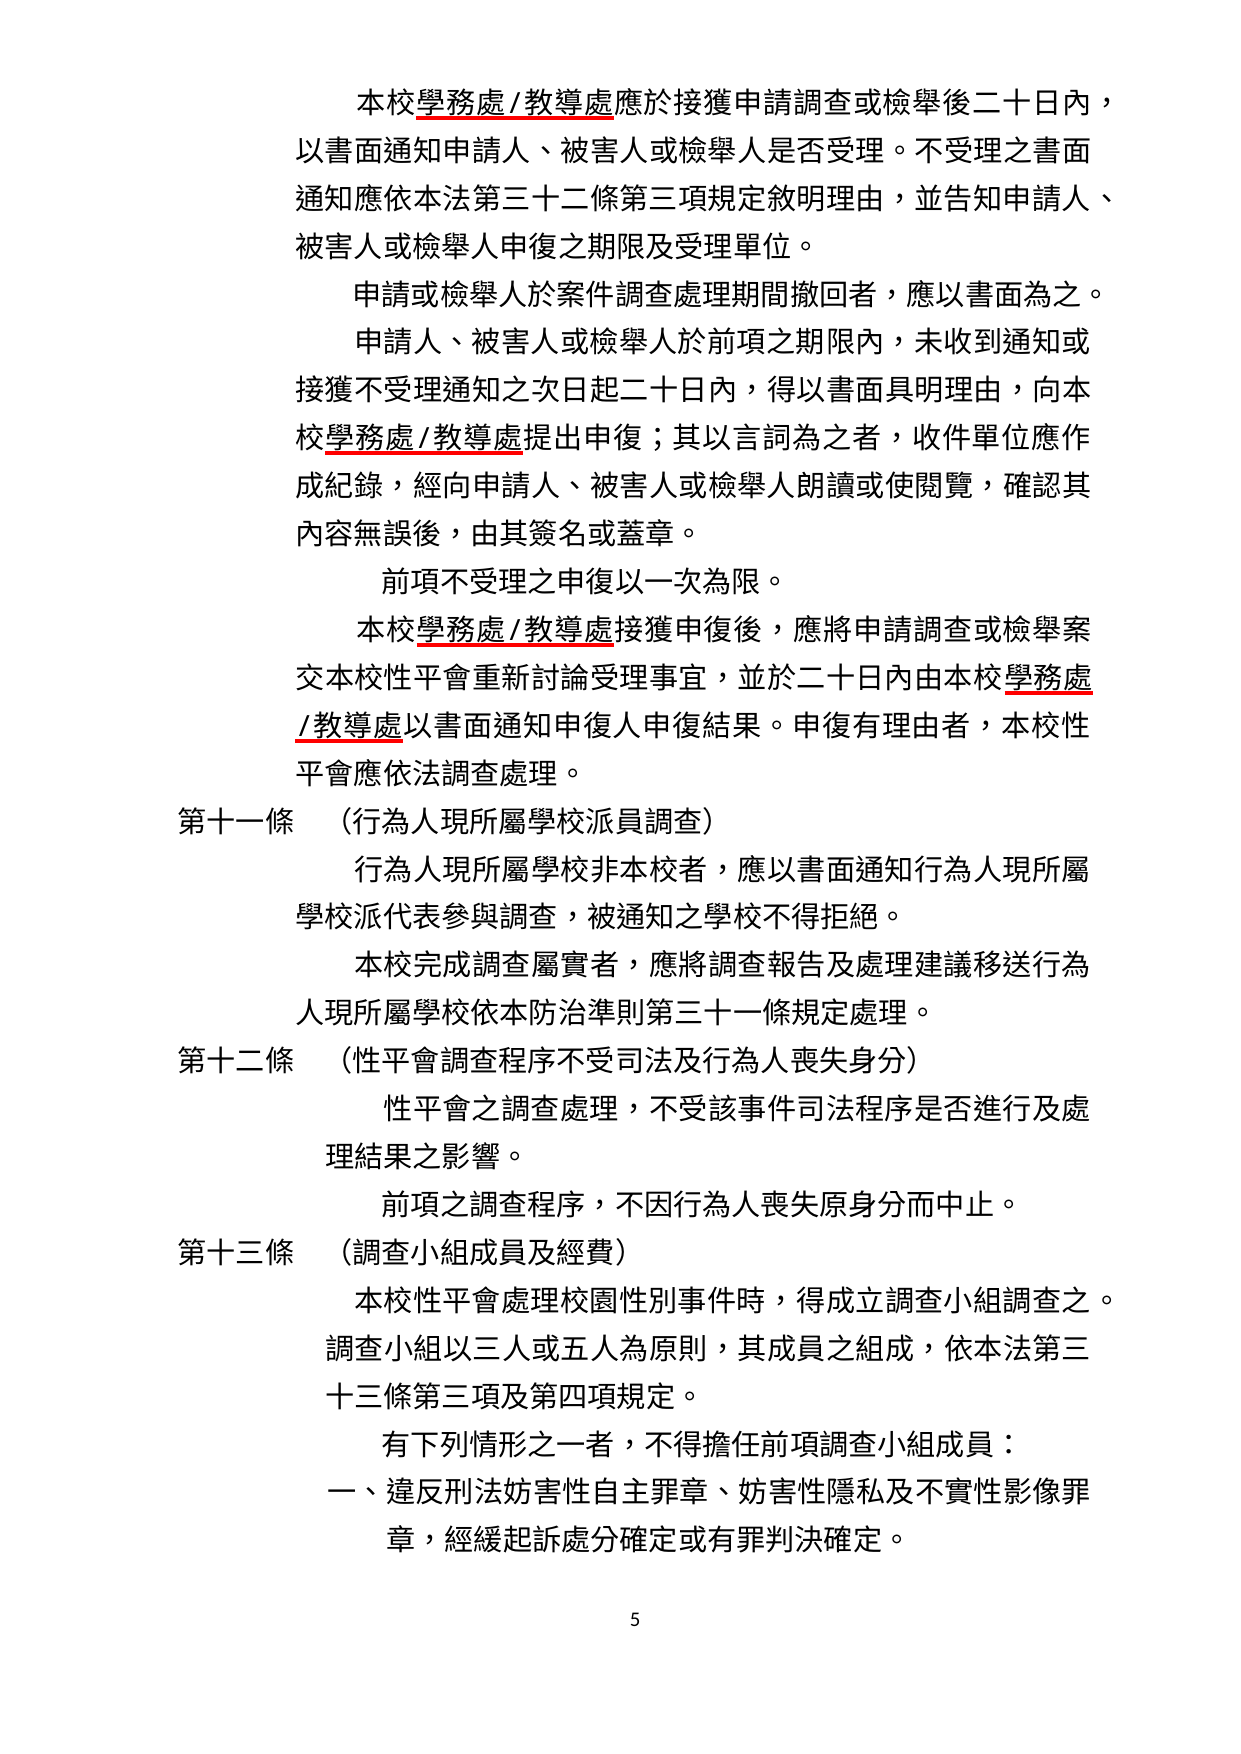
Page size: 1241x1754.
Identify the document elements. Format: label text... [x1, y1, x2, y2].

text 前項之調查程序，不因行為人喪失原身分而中止。 [177, 1177, 1092, 1225]
text 一、違反刑法妨害性自主罪章、妨害性隱私及不實性影像罪章，經緩起訴處分確定或有罪判決確定。 [327, 1464, 1092, 1560]
text 行為人現所屬學校非本校者，應以書面通知行為人現所屬學校派代表參與調查，被通知之學校不得拒絕。 [177, 842, 1092, 937]
text 前項不受理之申復以一次為限。 [177, 554, 1092, 602]
text 第十二條 （性平會調查程序不受司法及行為人喪失身分） [177, 1033, 1092, 1081]
text 有下列情形之一者，不得擔任前項調查小組成員： [177, 1417, 1092, 1464]
text 本校學務處/教導處應於接獲申請調查或檢舉後二十日內，以書面通知申請人、被害人或檢舉人是否受理。不受理之書面通知應依本法第三十二條第三項規定敘明理由，並告知申請人、被害人或檢舉人申復之期限及受理單位。 [177, 75, 1092, 267]
text 申請人、被害人或檢舉人於前項之期限內，未收到通知或接獲不受理通知之次日起二十日內，得以書面具明理由，向本校學務處/教導處提出申復；其以言詞為之者，收件單位應作成紀錄，經向申請人、被害人或檢舉人朗讀或使閱覽，確認其內容無誤後，由其簽名或蓋章。 [177, 314, 1092, 554]
text 第十一條 （行為人現所屬學校派員調查） [177, 794, 1092, 842]
text 本校完成調查屬實者，應將調查報告及處理建議移送行為人現所屬學校依本防治準則第三十一條規定處理。 [177, 937, 1092, 1033]
text 申請或檢舉人於案件調查處理期間撤回者，應以書面為之。 [177, 267, 1092, 314]
text 性平會之調查處理，不受該事件司法程序是否進行及處理結果之影響。 [177, 1081, 1092, 1177]
text 本校學務處/教導處接獲申復後，應將申請調查或檢舉案交本校性平會重新討論受理事宜，並於二十日內由本校學務處/教導處以書面通知申復人申復結果。申復有理由者，本校性平會應依法調查處理。 [177, 602, 1092, 794]
text 本校性平會處理校園性別事件時，得成立調查小組調查之。調查小組以三人或五人為原則，其成員之組成，依本法第三十三條第三項及第四項規定。 [177, 1273, 1092, 1417]
text 第十三條 （調查小組成員及經費） [177, 1225, 1092, 1273]
